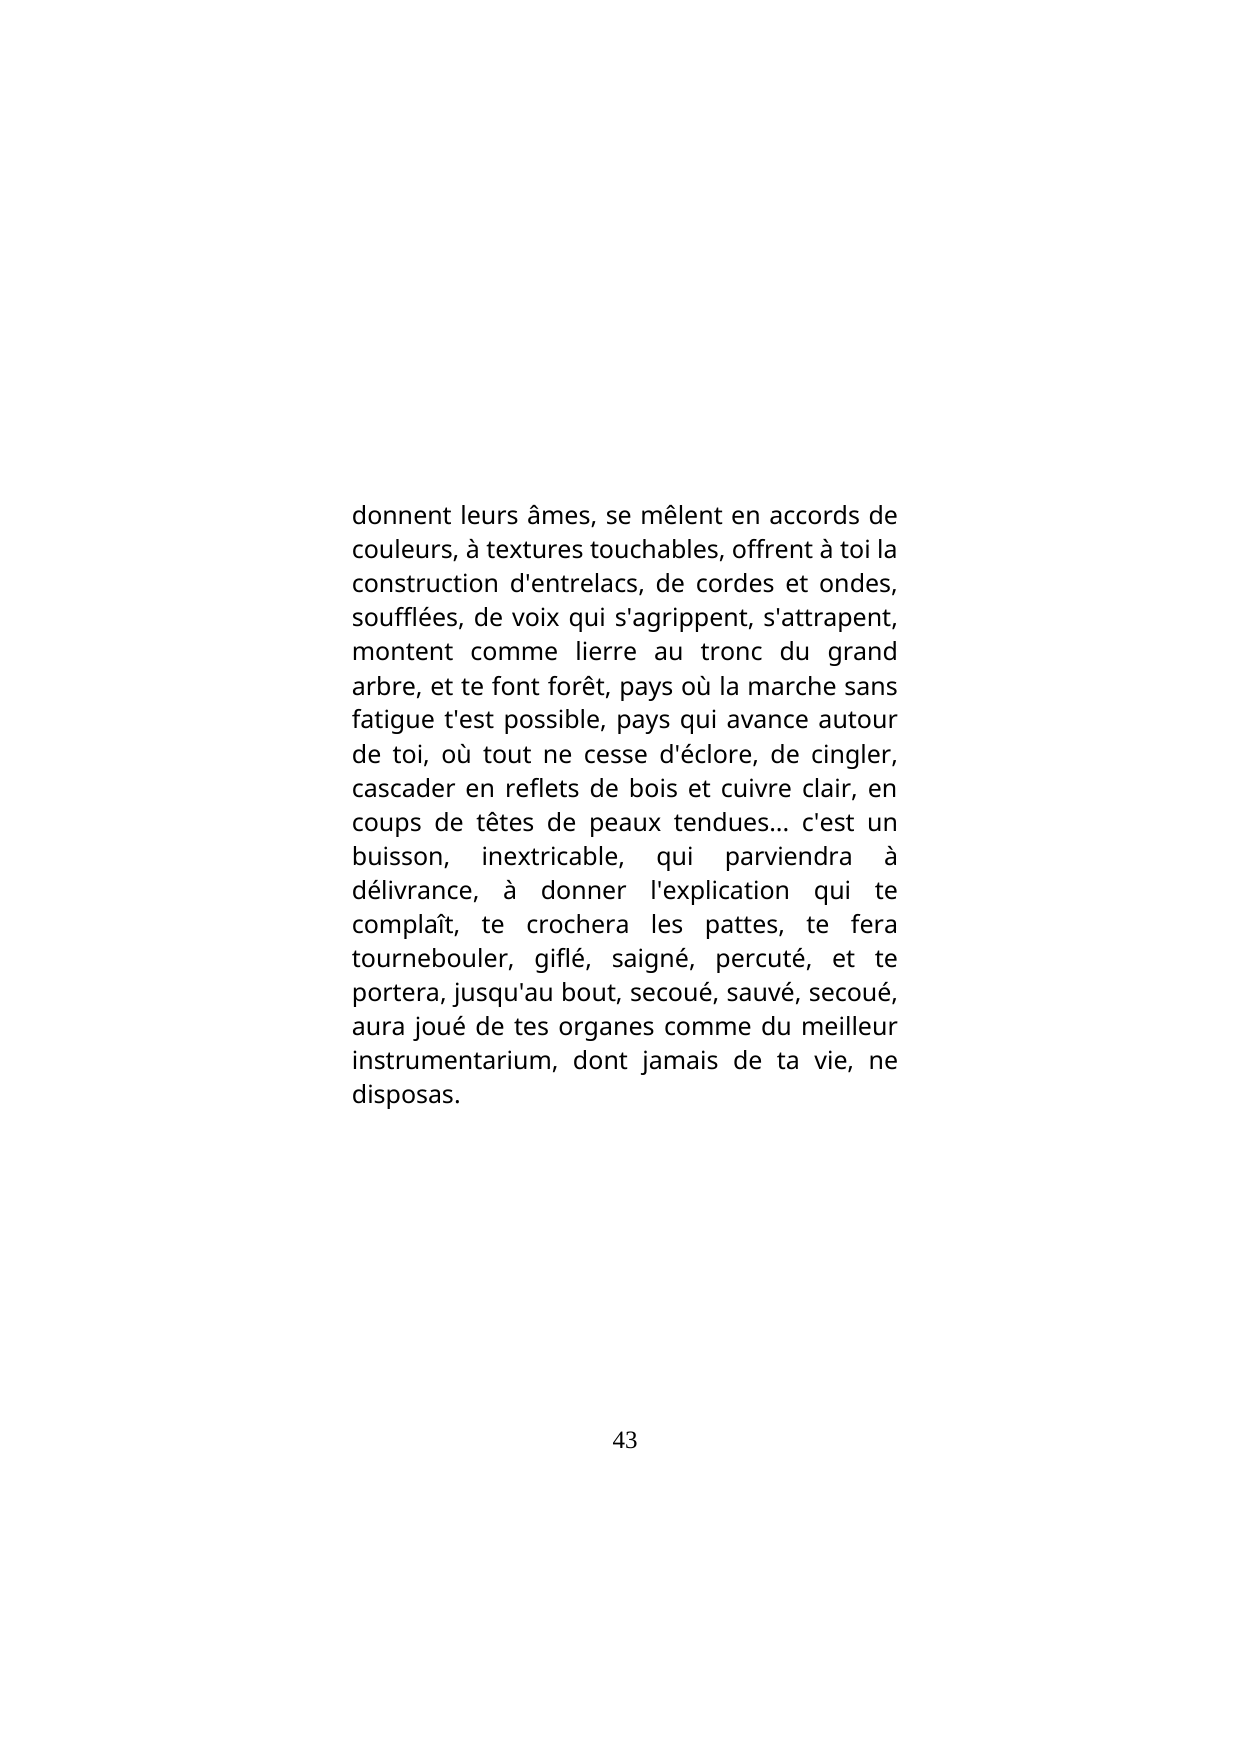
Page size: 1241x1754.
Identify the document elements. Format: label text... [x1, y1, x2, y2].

text donnent leurs âmes, se mêlent en accords de couleurs, à textures touchables, offrent à toi la construction d'entrelacs, de cordes et ondes, soufflées, de voix qui s'agrippent, s'attrapent, montent comme lierre au tronc du grand arbre, et te font forêt, pays où la marche sans fatigue t'est possible, pays qui avance autour de toi, où tout ne cesse d'éclore, de cingler, cascader en reflets de bois et cuivre clair, en coups de têtes de peaux tendues... c'est un buisson, inextricable, qui parviendra à délivrance, à donner l'explication qui te complaît, te crochera les pattes, te fera tournebouler, giflé, saigné, percuté, et te portera, jusqu'au bout, secoué, sauvé, secoué, aura joué de tes organes comme du meilleur instrumentarium, dont jamais de ta vie, ne disposas. [352, 498, 898, 1111]
